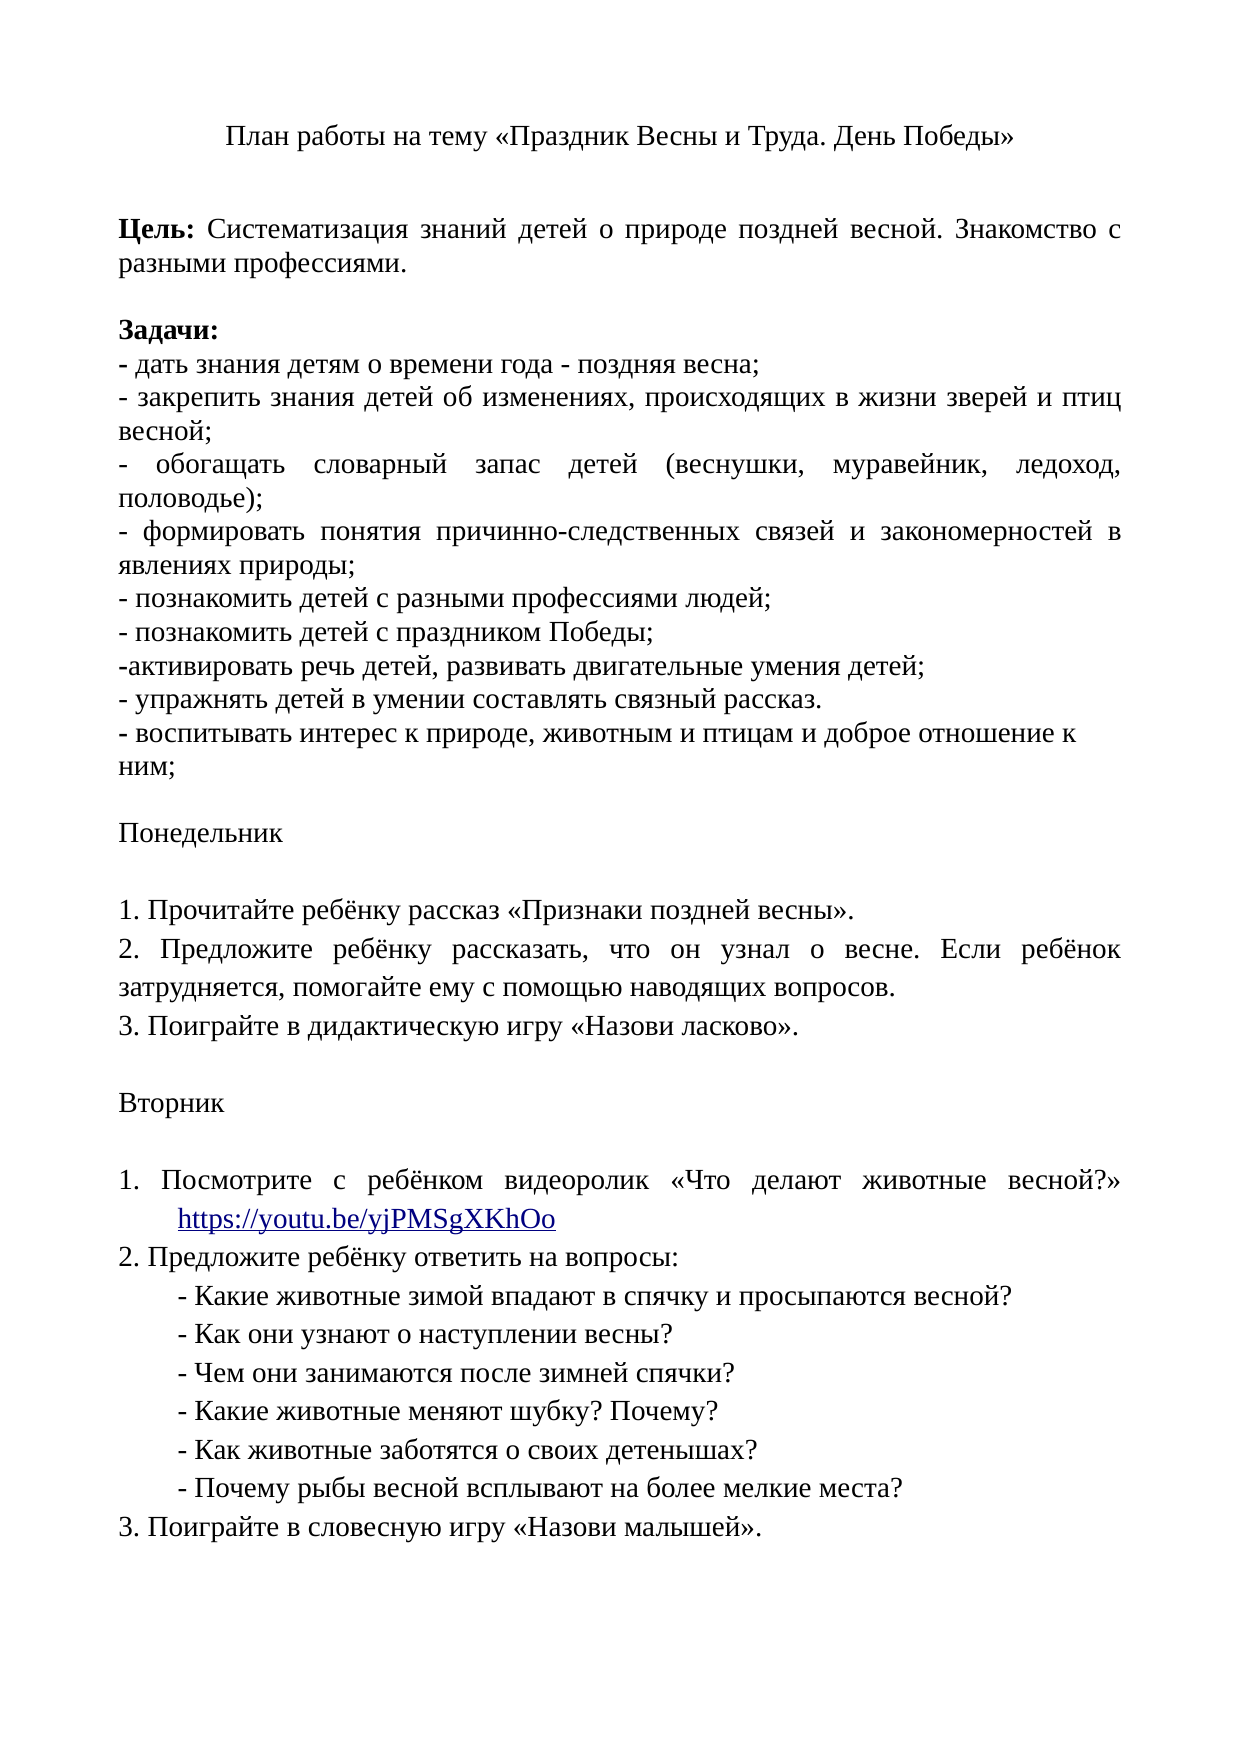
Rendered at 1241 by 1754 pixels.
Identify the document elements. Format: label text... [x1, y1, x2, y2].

text Цель: Систематизация знаний детей о природе поздней весной. Знакомство с разными профессиями. [118, 212, 1122, 279]
text 3. Поиграйте в словесную игру «Назови малышей». [118, 1509, 1122, 1543]
text - формировать понятия причинно-следственных связей и закономерностей в явлениях природы; [118, 513, 1122, 581]
text 1. Прочитайте ребёнку рассказ «Признаки поздней весны». [118, 892, 1122, 926]
text 1. Посмотрите с ребёнком видеоролик «Что делают животные весной?» https://youtu.be/yjPMSgXKhOo [118, 1162, 1122, 1234]
text - Как они узнают о наступлении весны? [177, 1316, 1122, 1350]
text Понедельник [118, 815, 1122, 849]
text Задачи: [118, 312, 1122, 346]
text - познакомить детей с праздником Победы; [118, 614, 1122, 648]
text - Как животные заботятся о своих детенышах? [177, 1432, 1122, 1466]
text -активировать речь детей, развивать двигательные умения детей; [118, 648, 1122, 681]
text 2. Предложите ребёнку рассказать, что он узнал о весне. Если ребёнок затрудняется, помогайте ему с помощью наводящих вопросов. [118, 931, 1122, 1003]
text Вторник [118, 1085, 1122, 1119]
text План работы на тему «Праздник Весны и Труда. День Победы» [118, 118, 1122, 152]
text - дать знания детям о времени года - поздняя весна; [118, 346, 1122, 379]
text - закрепить знания детей об изменениях, происходящих в жизни зверей и птиц весной; [118, 379, 1122, 446]
text 3. Поиграйте в дидактическую игру «Назови ласково». [118, 1008, 1122, 1042]
text - обогащать словарный запас детей (веснушки, муравейник, ледоход, половодье); [118, 446, 1122, 513]
text - Почему рыбы весной всплывают на более мелкие места? [177, 1471, 1122, 1504]
text - Какие животные зимой впадают в спячку и просыпаются весной? [177, 1278, 1122, 1311]
text - воспитывать интерес к природе, животным и птицам и доброе отношение к ним; [118, 715, 1122, 782]
text 2. Предложите ребёнку ответить на вопросы: [118, 1239, 1122, 1273]
text - познакомить детей с разными профессиями людей; [118, 581, 1122, 614]
text - Чем они занимаются после зимней спячки? [177, 1355, 1122, 1388]
text - упражнять детей в умении составлять связный рассказ. [118, 681, 1122, 715]
text - Какие животные меняют шубку? Почему? [177, 1393, 1122, 1427]
